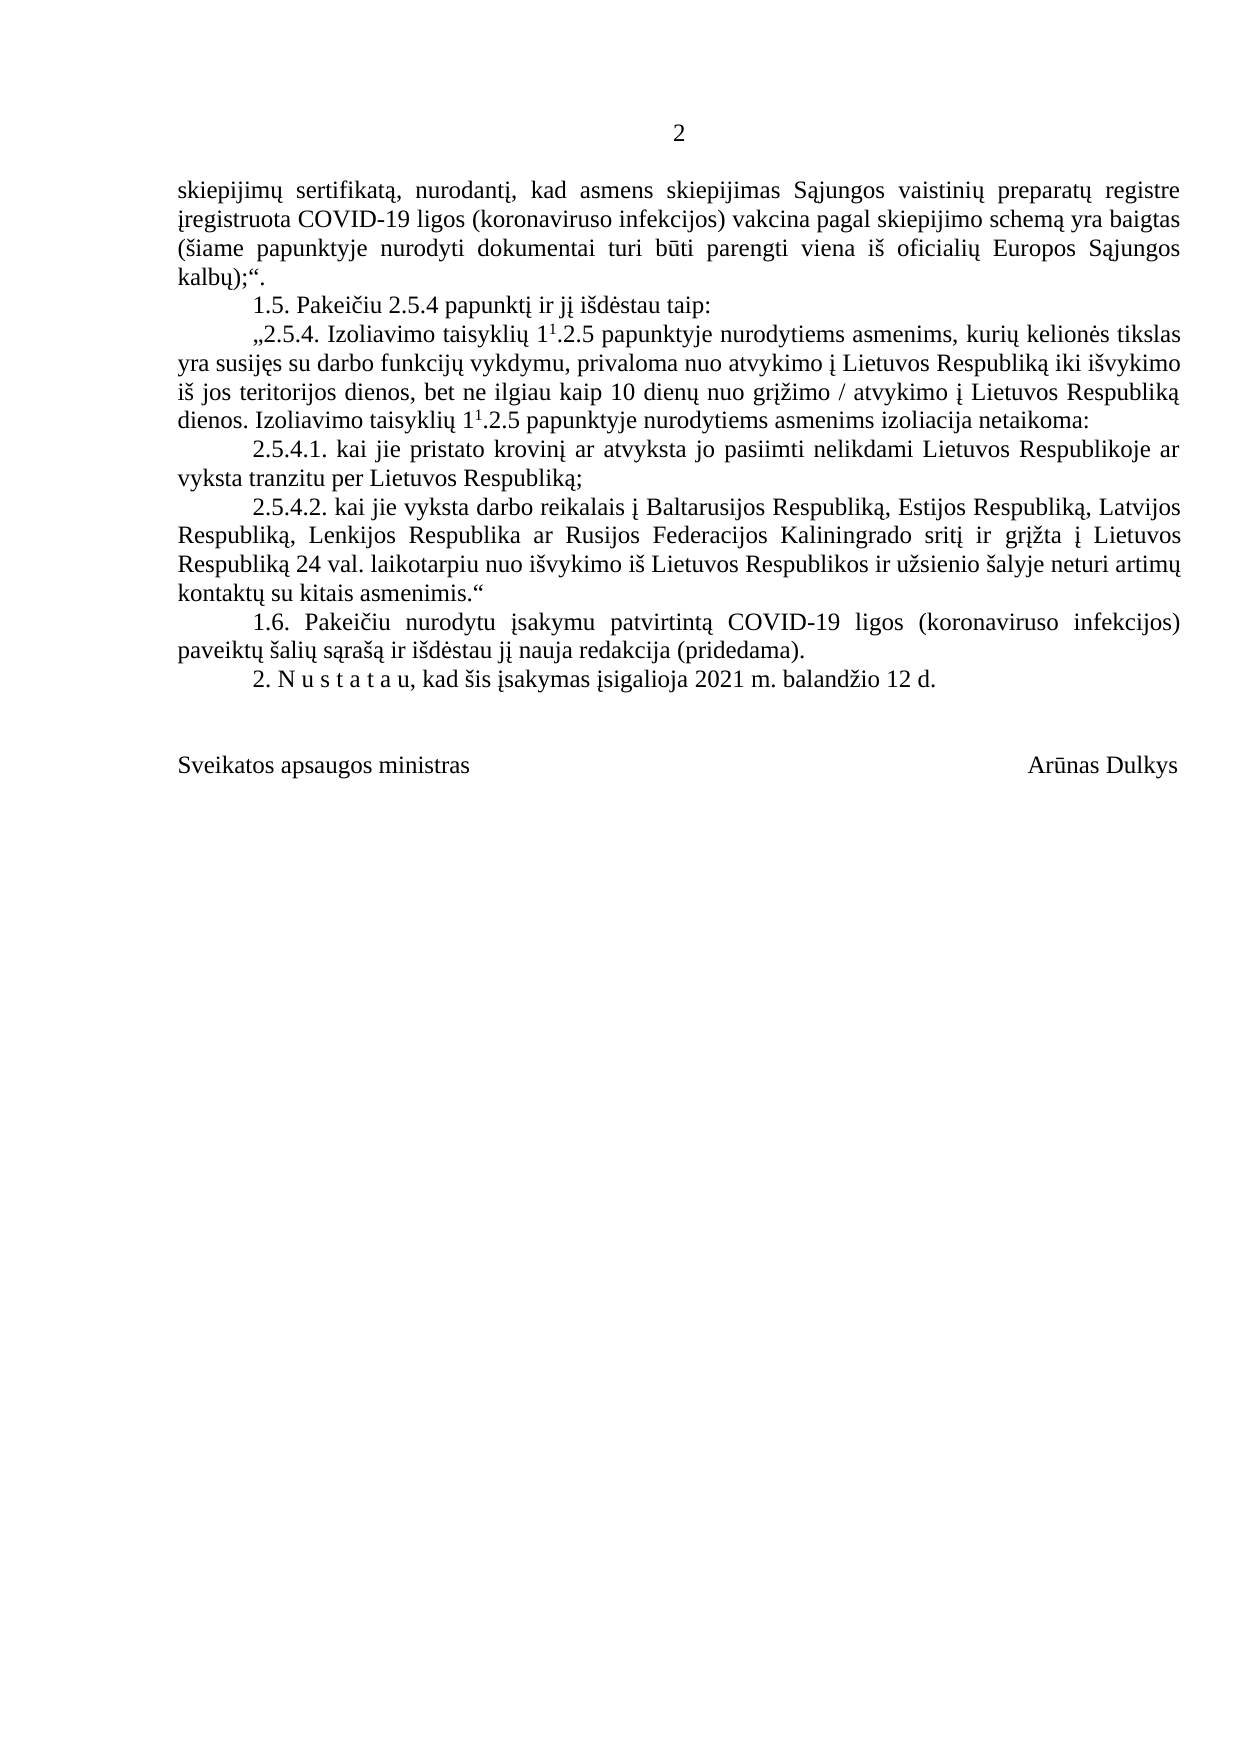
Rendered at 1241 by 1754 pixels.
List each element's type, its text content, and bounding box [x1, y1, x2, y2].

text skiepijimų sertifikatą, nurodantį, kad asmens skiepijimas Sąjungos vaistinių preparatų registre įregistruota COVID-19 ligos (koronaviruso infekcijos) vakcina pagal skiepijimo schemą yra baigtas (šiame papunktyje nurodyti dokumentai turi būti parengti viena iš oficialių Europos Sąjungos kalbų);“. [177, 176, 1181, 291]
text 2. N u s t a t a u, kad šis įsakymas įsigalioja 2021 m. balandžio 12 d. [177, 664, 1181, 693]
text „2.5.4. Izoliavimo taisyklių 11.2.5 papunktyje nurodytiems asmenims, kurių kelionės tikslas yra susijęs su darbo funkcijų vykdymu, privaloma nuo atvykimo į Lietuvos Respubliką iki išvykimo iš jos teritorijos dienos, bet ne ilgiau kaip 10 dienų nuo grįžimo / atvykimo į Lietuvos Respubliką dienos. Izoliavimo taisyklių 11.2.5 papunktyje nurodytiems asmenims izoliacija netaikoma: [177, 319, 1181, 434]
text Sveikatos apsaugos ministras Arūnas Dulkys [177, 751, 1181, 779]
text 2.5.4.1. kai jie pristato krovinį ar atvyksta jo pasiimti nelikdami Lietuvos Respublikoje ar vyksta tranzitu per Lietuvos Respubliką; [177, 434, 1181, 492]
text 2.5.4.2. kai jie vyksta darbo reikalais į Baltarusijos Respubliką, Estijos Respubliką, Latvijos Respubliką, Lenkijos Respublika ar Rusijos Federacijos Kaliningrado sritį ir grįžta į Lietuvos Respubliką 24 val. laikotarpiu nuo išvykimo iš Lietuvos Respublikos ir užsienio šalyje neturi artimų kontaktų su kitais asmenimis.“ [177, 492, 1181, 607]
text 1.6. Pakeičiu nurodytu įsakymu patvirtintą COVID-19 ligos (koronaviruso infekcijos) paveiktų šalių sąrašą ir išdėstau jį nauja redakcija (pridedama). [177, 607, 1181, 664]
text 1.5. Pakeičiu 2.5.4 papunktį ir jį išdėstau taip: [177, 291, 1181, 319]
